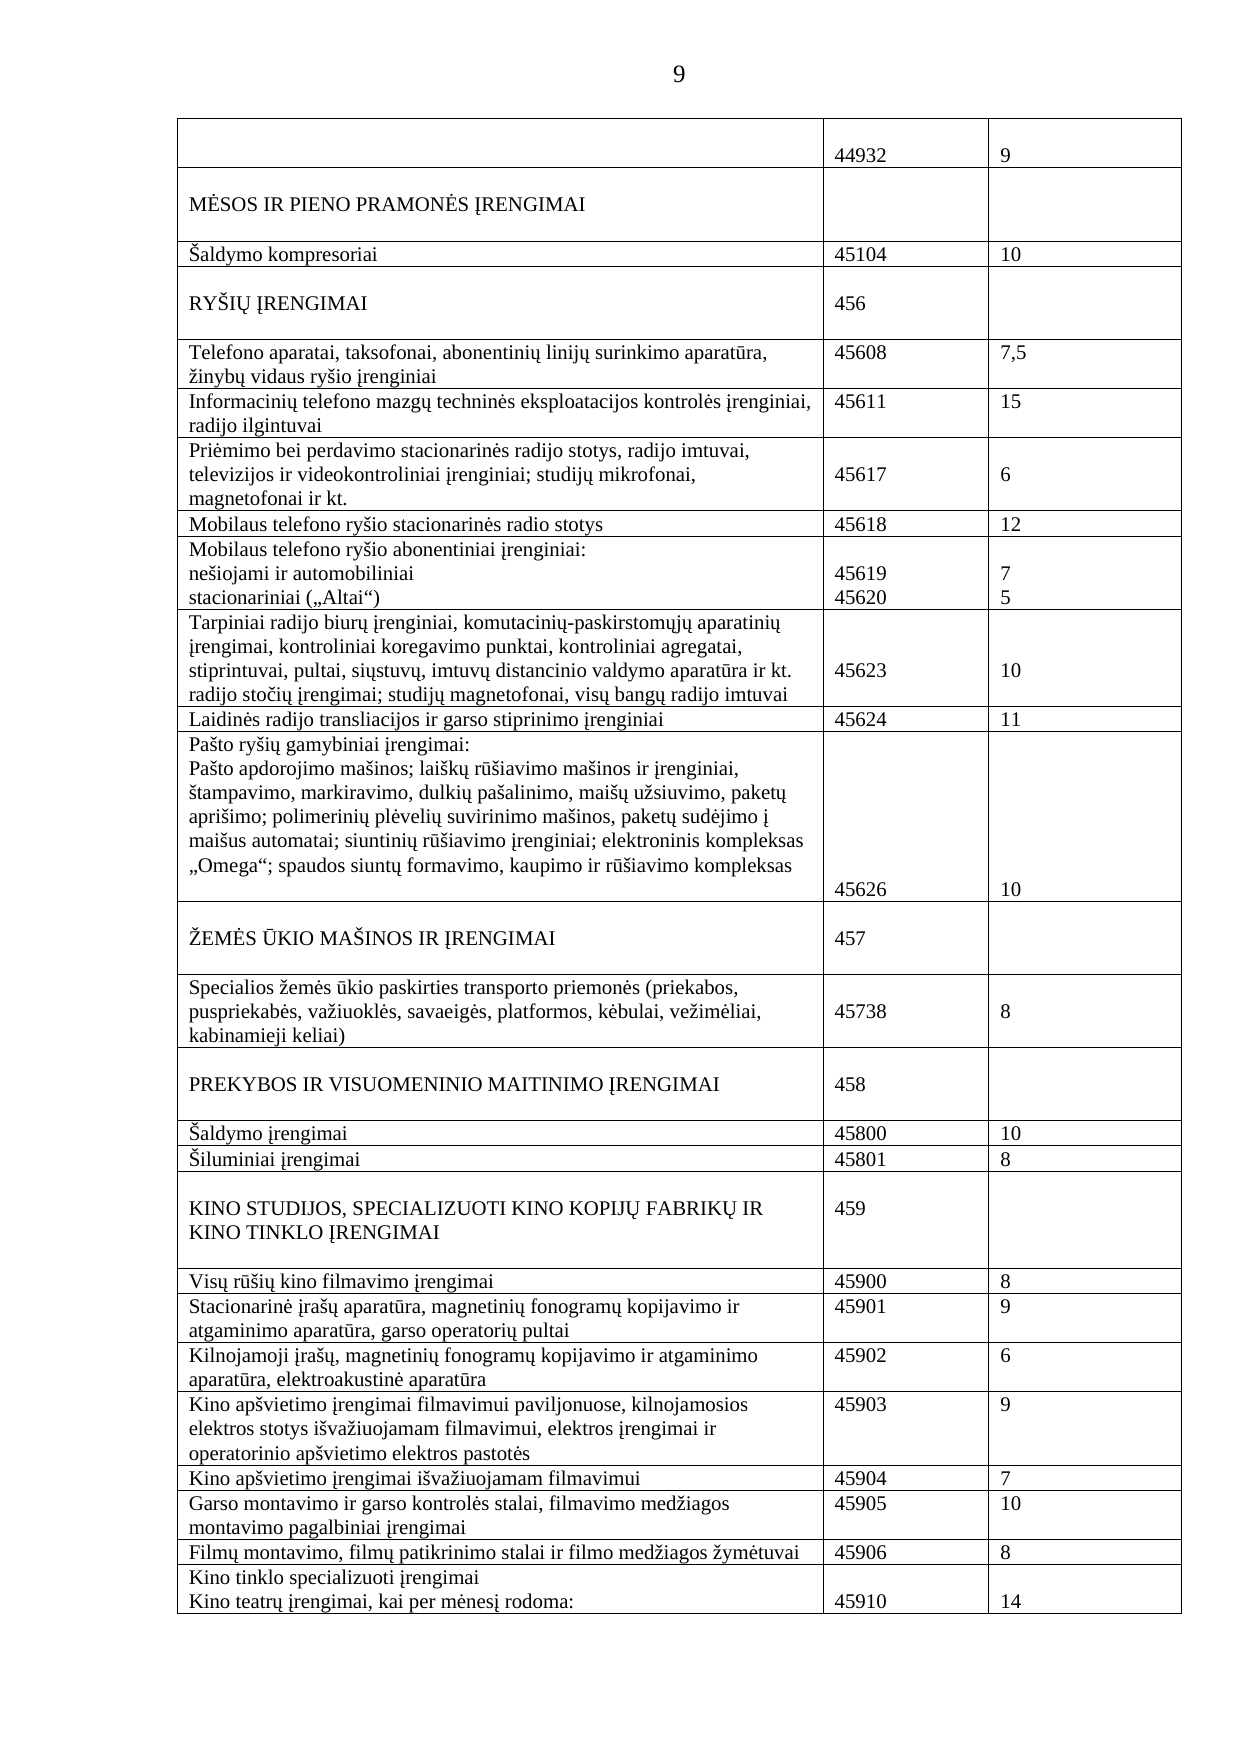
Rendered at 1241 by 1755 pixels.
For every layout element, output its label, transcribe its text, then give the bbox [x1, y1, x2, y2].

table_cell Kino apšvietimo įrengimai filmavimui paviljonuose, kilnojamosios elektros stotys išvažiuojamam filmavimui, elektros įrengimai ir operatorinio apšvietimo elektros pastotės [178, 1392, 823, 1464]
table_cell Tarpiniai radijo biurų įrenginiai, komutacinių-paskirstomųjų aparatinių įrengimai, kontroliniai koregavimo punktai, kontroliniai agregatai, stiprintuvai, pultai, siųstuvų, imtuvų distancinio valdymo aparatūra ir kt. radijo stočių įrengimai; studijų magnetofonai, visų bangų radijo imtuvai [178, 610, 823, 706]
table_cell 10 [989, 732, 1181, 901]
table_cell 45800 [824, 1121, 988, 1145]
table_cell 6 [989, 438, 1181, 510]
table_cell 45626 [824, 732, 988, 901]
table_cell [989, 1048, 1181, 1120]
table_cell 457 [824, 902, 988, 974]
table_cell 7 5 [989, 537, 1181, 609]
table_cell 9 [989, 119, 1181, 167]
table_cell 45611 [824, 389, 988, 437]
table_cell Priėmimo bei perdavimo stacionarinės radijo stotys, radijo imtuvai, televizijos ir videokontroliniai įrenginiai; studijų mikrofonai, magnetofonai ir kt. [178, 438, 823, 510]
table_cell 44932 [824, 119, 988, 167]
table_cell 9 [989, 1294, 1181, 1342]
table_cell 6 [989, 1343, 1181, 1391]
table_cell 45608 [824, 340, 988, 388]
table_cell 9 [989, 1392, 1181, 1464]
table_cell 12 [989, 511, 1181, 536]
table_cell Laidinės radijo transliacijos ir garso stiprinimo įrenginiai [178, 707, 823, 731]
table_cell RYŠIŲ ĮRENGIMAI [178, 267, 823, 339]
table_cell 45618 [824, 511, 988, 536]
table_cell 10 [989, 1121, 1181, 1145]
table_cell 14 [989, 1565, 1181, 1613]
table_cell 7,5 [989, 340, 1181, 388]
table_cell [989, 902, 1181, 974]
table_cell 10 [989, 1491, 1181, 1539]
table_cell Šiluminiai įrengimai [178, 1146, 823, 1171]
table_cell 456 [824, 267, 988, 339]
table_cell 45624 [824, 707, 988, 731]
table_cell PREKYBOS IR VISUOMENINIO MAITINIMO ĮRENGIMAI [178, 1048, 823, 1120]
table_cell MĖSOS IR PIENO PRAMONĖS ĮRENGIMAI [178, 168, 823, 241]
table_cell Specialios žemės ūkio paskirties transporto priemonės (priekabos, puspriekabės, važiuoklės, savaeigės, platformos, kėbulai, vežimėliai, kabinamieji keliai) [178, 975, 823, 1047]
table_cell 10 [989, 610, 1181, 706]
table_cell 45903 [824, 1392, 988, 1464]
table_cell 45738 [824, 975, 988, 1047]
table_cell 8 [989, 1269, 1181, 1293]
table_cell 45901 [824, 1294, 988, 1342]
table_cell Visų rūšių kino filmavimo įrengimai [178, 1269, 823, 1293]
table_cell ŽEMĖS ŪKIO MAŠINOS IR ĮRENGIMAI [178, 902, 823, 974]
table_cell 11 [989, 707, 1181, 731]
table_cell 45801 [824, 1146, 988, 1171]
table_cell Pašto ryšių gamybiniai įrengimai: Pašto apdorojimo mašinos; laiškų rūšiavimo mašinos ir įrenginiai, štampavimo, markiravimo, dulkių pašalinimo, maišų užsiuvimo, paketų aprišimo; polimerinių plėvelių suvirinimo mašinos, paketų sudėjimo į maišus automatai; siuntinių rūšiavimo įrenginiai; elektroninis kompleksas „Omega“; spaudos siuntų formavimo, kaupimo ir rūšiavimo kompleksas [178, 732, 823, 901]
table_cell 45900 [824, 1269, 988, 1293]
table_cell 15 [989, 389, 1181, 437]
table_cell 45904 [824, 1466, 988, 1489]
table_cell Telefono aparatai, taksofonai, abonentinių linijų surinkimo aparatūra, žinybų vidaus ryšio įrenginiai [178, 340, 823, 388]
table_cell 45619 45620 [824, 537, 988, 609]
table_cell 45104 [824, 242, 988, 266]
table_cell 45906 [824, 1540, 988, 1564]
table_cell 45905 [824, 1491, 988, 1539]
table_cell 458 [824, 1048, 988, 1120]
table_cell [989, 267, 1181, 339]
table_cell Kino tinklo specializuoti įrengimai Kino teatrų įrengimai, kai per mėnesį rodoma: [178, 1565, 823, 1613]
table_cell 8 [989, 1540, 1181, 1564]
table_cell [824, 168, 988, 241]
table_cell KINO STUDIJOS, SPECIALIZUOTI KINO KOPIJŲ FABRIKŲ IR KINO TINKLO ĮRENGIMAI [178, 1172, 823, 1268]
table_cell 8 [989, 1146, 1181, 1171]
table_cell 45902 [824, 1343, 988, 1391]
table_cell 8 [989, 975, 1181, 1047]
table_cell Filmų montavimo, filmų patikrinimo stalai ir filmo medžiagos žymėtuvai [178, 1540, 823, 1564]
table_cell Mobilaus telefono ryšio abonentiniai įrenginiai: nešiojami ir automobiliniai stacionariniai („Altai“) [178, 537, 823, 609]
table_cell 459 [824, 1172, 988, 1268]
table_cell 45623 [824, 610, 988, 706]
table_cell Garso montavimo ir garso kontrolės stalai, filmavimo medžiagos montavimo pagalbiniai įrengimai [178, 1491, 823, 1539]
table_cell [989, 168, 1181, 241]
table_cell Kino apšvietimo įrengimai išvažiuojamam filmavimui [178, 1466, 823, 1489]
table_cell Šaldymo kompresoriai [178, 242, 823, 266]
table_cell Mobilaus telefono ryšio stacionarinės radio stotys [178, 511, 823, 536]
table_cell Kilnojamoji įrašų, magnetinių fonogramų kopijavimo ir atgaminimo aparatūra, elektroakustinė aparatūra [178, 1343, 823, 1391]
table_cell [178, 119, 823, 167]
table_cell [989, 1172, 1181, 1268]
table_cell 45617 [824, 438, 988, 510]
table_cell 7 [989, 1466, 1181, 1489]
table_cell 10 [989, 242, 1181, 266]
table_cell Stacionarinė įrašų aparatūra, magnetinių fonogramų kopijavimo ir atgaminimo aparatūra, garso operatorių pultai [178, 1294, 823, 1342]
table_cell Informacinių telefono mazgų techninės eksploatacijos kontrolės įrenginiai, radijo ilgintuvai [178, 389, 823, 437]
table_cell 45910 [824, 1565, 988, 1613]
table_cell Šaldymo įrengimai [178, 1121, 823, 1145]
